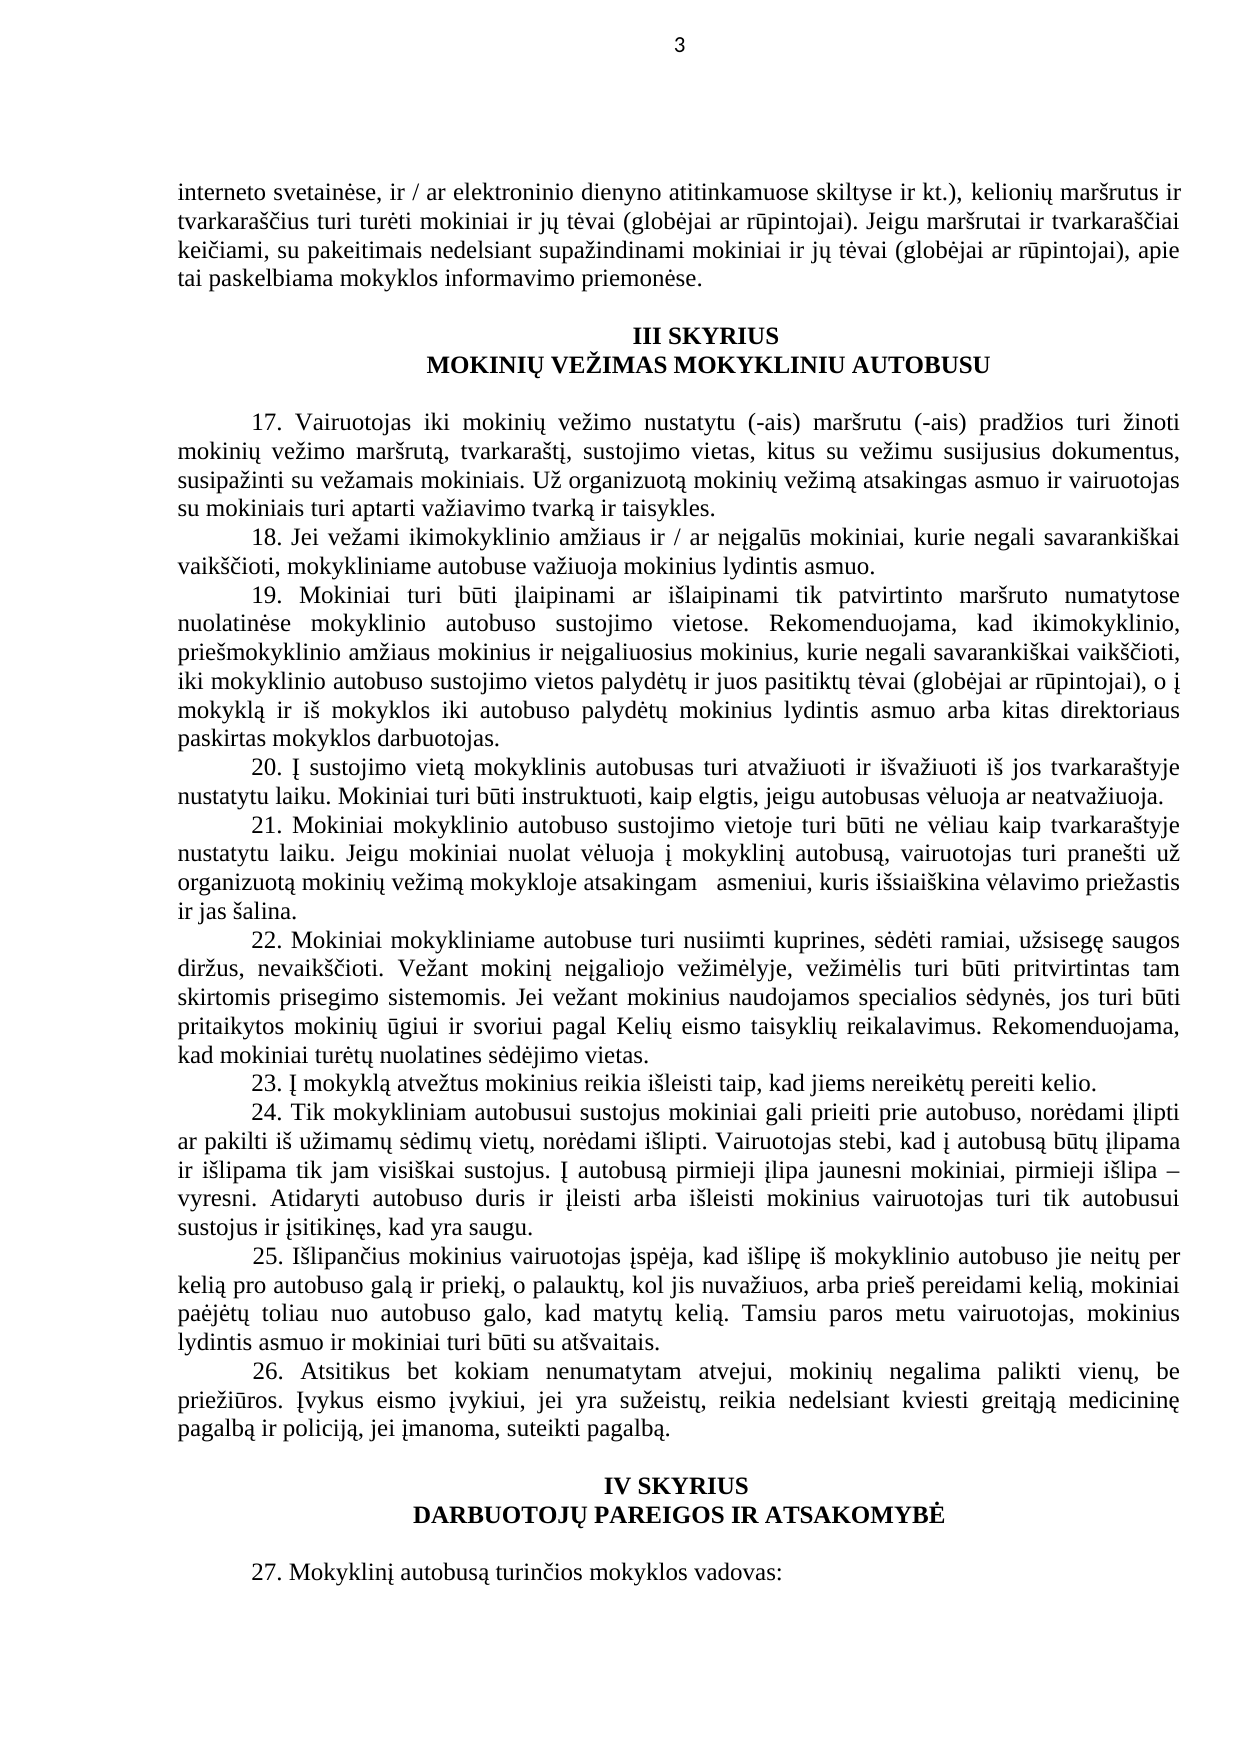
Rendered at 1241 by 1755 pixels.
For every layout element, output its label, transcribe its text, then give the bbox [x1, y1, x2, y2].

text 17. Vairuotojas iki mokinių vežimo nustatytu (-ais) maršrutu (-ais) pradžios turi žinoti mokinių vežimo maršrutą, tvarkaraštį, sustojimo vietas, kitus su vežimu susijusius dokumentus, susipažinti su vežamais mokiniais. Už organizuotą mokinių vežimą atsakingas asmuo ir vairuotojas su mokiniais turi aptarti važiavimo tvarką ir taisykles. [177, 407, 1181, 522]
text 23. Į mokyklą atvežtus mokinius reikia išleisti taip, kad jiems nereikėtų pereiti kelio. [177, 1068, 1181, 1097]
text IV SKYRIUS [177, 1471, 1181, 1500]
text III SKYRIUS [177, 321, 1181, 350]
text 22. Mokiniai mokykliniame autobuse turi nusiimti kuprines, sėdėti ramiai, užsisegę saugos diržus, nevaikščioti. Vežant mokinį neįgaliojo vežimėlyje, vežimėlis turi būti pritvirtintas tam skirtomis prisegimo sistemomis. Jei vežant mokinius naudojamos specialios sėdynės, jos turi būti pritaikytos mokinių ūgiui ir svoriui pagal Kelių eismo taisyklių reikalavimus. Rekomenduojama, kad mokiniai turėtų nuolatines sėdėjimo vietas. [177, 925, 1181, 1068]
text DARBUOTOJŲ PAREIGOS IR ATSAKOMYBĖ [177, 1500, 1181, 1528]
text interneto svetainėse, ir / ar elektroninio dienyno atitinkamuose skiltyse ir kt.), kelionių maršrutus ir tvarkaraščius turi turėti mokiniai ir jų tėvai (globėjai ar rūpintojai). Jeigu maršrutai ir tvarkaraščiai keičiami, su pakeitimais nedelsiant supažindinami mokiniai ir jų tėvai (globėjai ar rūpintojai), apie tai paskelbiama mokyklos informavimo priemonėse. [177, 177, 1181, 292]
text 24. Tik mokykliniam autobusui sustojus mokiniai gali prieiti prie autobuso, norėdami įlipti ar pakilti iš užimamų sėdimų vietų, norėdami išlipti. Vairuotojas stebi, kad į autobusą būtų įlipama ir išlipama tik jam visiškai sustojus. Į autobusą pirmieji įlipa jaunesni mokiniai, pirmieji išlipa – vyresni. Atidaryti autobuso duris ir įleisti arba išleisti mokinius vairuotojas turi tik autobusui sustojus ir įsitikinęs, kad yra saugu. [177, 1097, 1181, 1241]
text 27. Mokyklinį autobusą turinčios mokyklos vadovas: [177, 1557, 1181, 1586]
text 21. Mokiniai mokyklinio autobuso sustojimo vietoje turi būti ne vėliau kaip tvarkaraštyje nustatytu laiku. Jeigu mokiniai nuolat vėluoja į mokyklinį autobusą, vairuotojas turi pranešti už organizuotą mokinių vežimą mokykloje atsakingam asmeniui, kuris išsiaiškina vėlavimo priežastis ir jas šalina. [177, 810, 1181, 925]
text 19. Mokiniai turi būti įlaipinami ar išlaipinami tik patvirtinto maršruto numatytose nuolatinėse mokyklinio autobuso sustojimo vietose. Rekomenduojama, kad ikimokyklinio, priešmokyklinio amžiaus mokinius ir neįgaliuosius mokinius, kurie negali savarankiškai vaikščioti, iki mokyklinio autobuso sustojimo vietos palydėtų ir juos pasitiktų tėvai (globėjai ar rūpintojai), o į mokyklą ir iš mokyklos iki autobuso palydėtų mokinius lydintis asmuo arba kitas direktoriaus paskirtas mokyklos darbuotojas. [177, 580, 1181, 752]
text 26. Atsitikus bet kokiam nenumatytam atvejui, mokinių negalima palikti vienų, be priežiūros. Įvykus eismo įvykiui, jei yra sužeistų, reikia nedelsiant kviesti greitąją medicininę pagalbą ir policiją, jei įmanoma, suteikti pagalbą. [177, 1356, 1181, 1442]
text 18. Jei vežami ikimokyklinio amžiaus ir / ar neįgalūs mokiniai, kurie negali savarankiškai vaikščioti, mokykliniame autobuse važiuoja mokinius lydintis asmuo. [177, 522, 1181, 580]
text MOKINIŲ VEŽIMAS MOKYKLINIU AUTOBUSU [177, 350, 1181, 378]
text 25. Išlipančius mokinius vairuotojas įspėja, kad išlipę iš mokyklinio autobuso jie neitų per kelią pro autobuso galą ir priekį, o palauktų, kol jis nuvažiuos, arba prieš pereidami kelią, mokiniai paėjėtų toliau nuo autobuso galo, kad matytų kelią. Tamsiu paros metu vairuotojas, mokinius lydintis asmuo ir mokiniai turi būti su atšvaitais. [177, 1241, 1181, 1356]
text 20. Į sustojimo vietą mokyklinis autobusas turi atvažiuoti ir išvažiuoti iš jos tvarkaraštyje nustatytu laiku. Mokiniai turi būti instruktuoti, kaip elgtis, jeigu autobusas vėluoja ar neatvažiuoja. [177, 752, 1181, 810]
